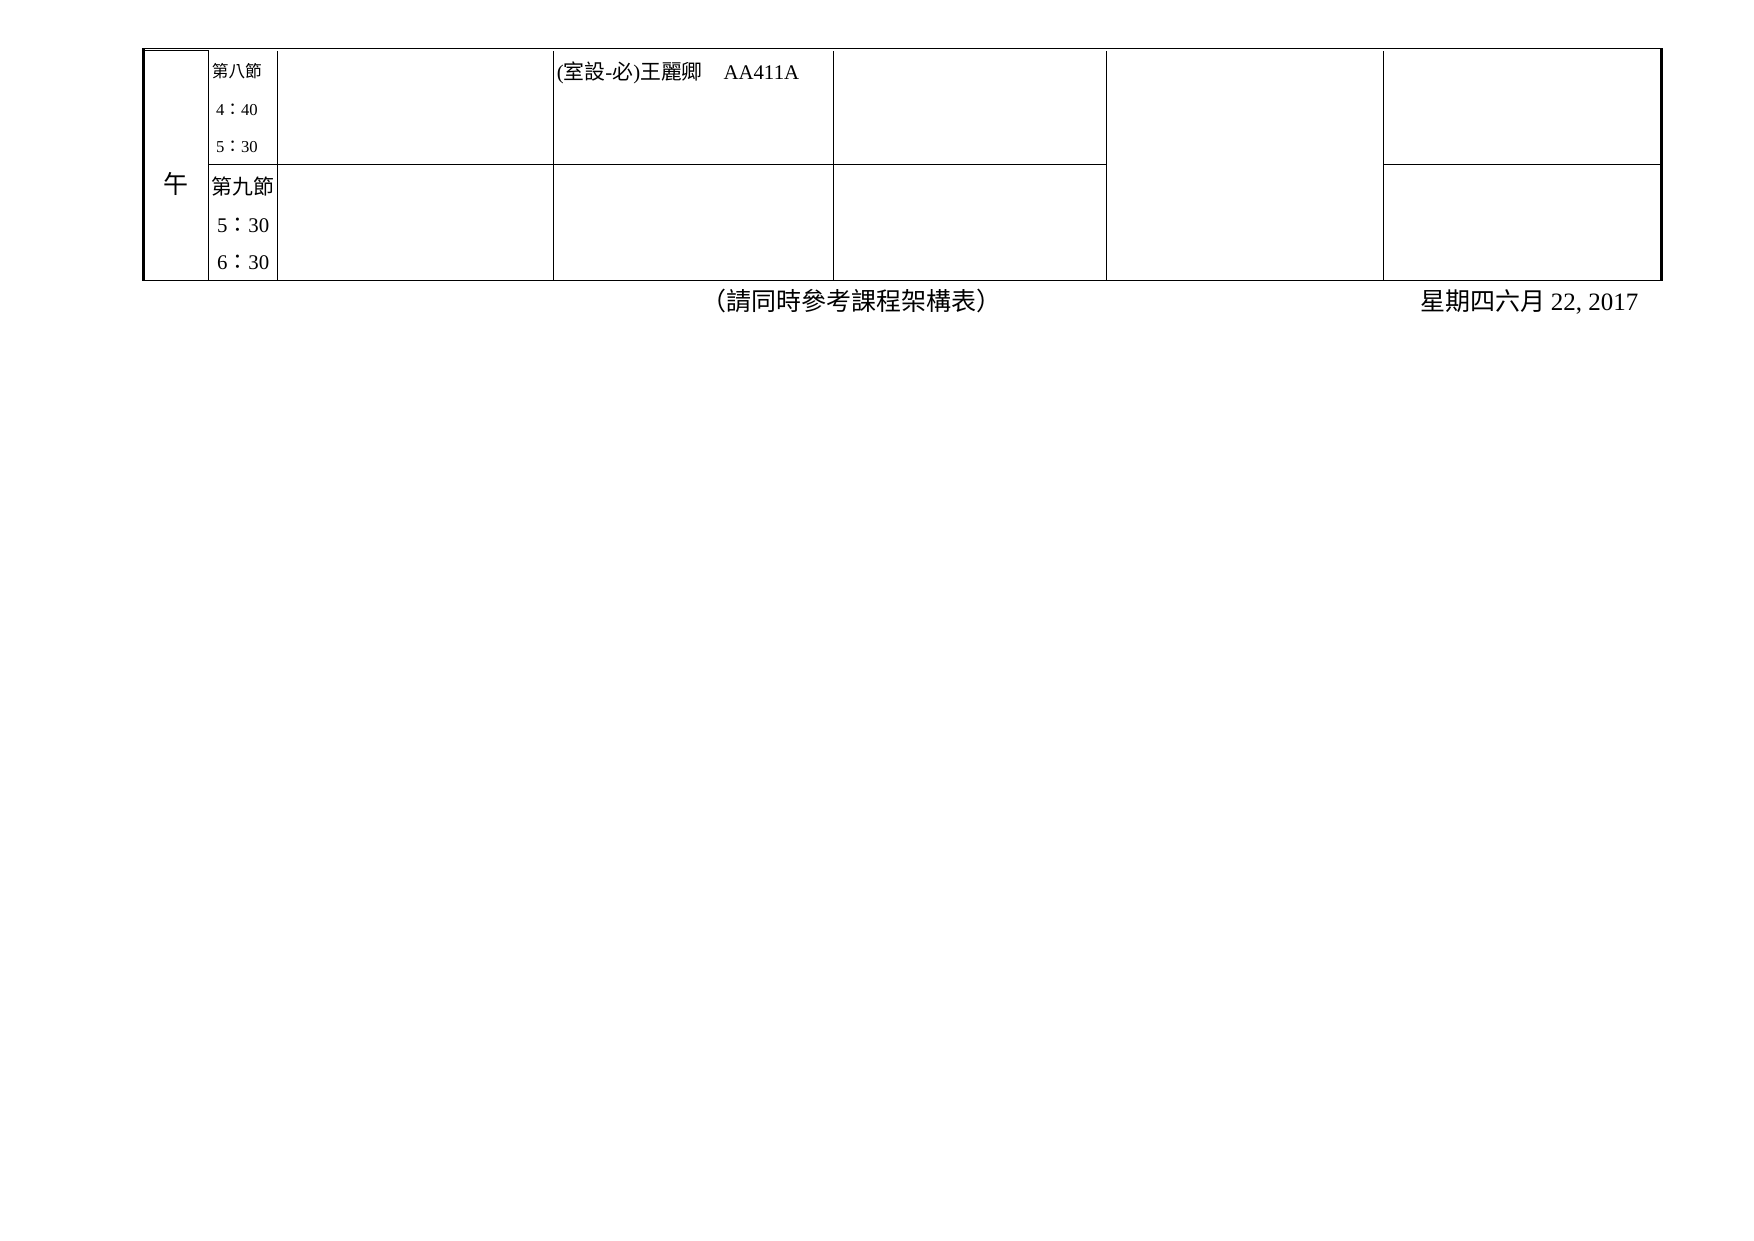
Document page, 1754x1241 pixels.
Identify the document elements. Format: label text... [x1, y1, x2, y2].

table_cell [834, 49, 1106, 164]
table_cell 午 [145, 51, 208, 279]
table_cell [554, 165, 833, 279]
table_cell [1384, 49, 1660, 164]
table_cell 第九節 5：30 6：30 [209, 165, 277, 279]
table_cell [278, 165, 553, 279]
text （請同時參考課程架構表） 星期四, 六月 22, 2017 [148, 281, 1650, 318]
table_cell [1106, 49, 1384, 279]
table_cell [278, 49, 554, 164]
table_cell [1384, 165, 1660, 279]
table_cell 第八節 4：40 5：30 [209, 49, 277, 164]
table_cell [834, 165, 1106, 279]
table_cell (室設-必)王麗卿 AA411A [554, 49, 834, 164]
